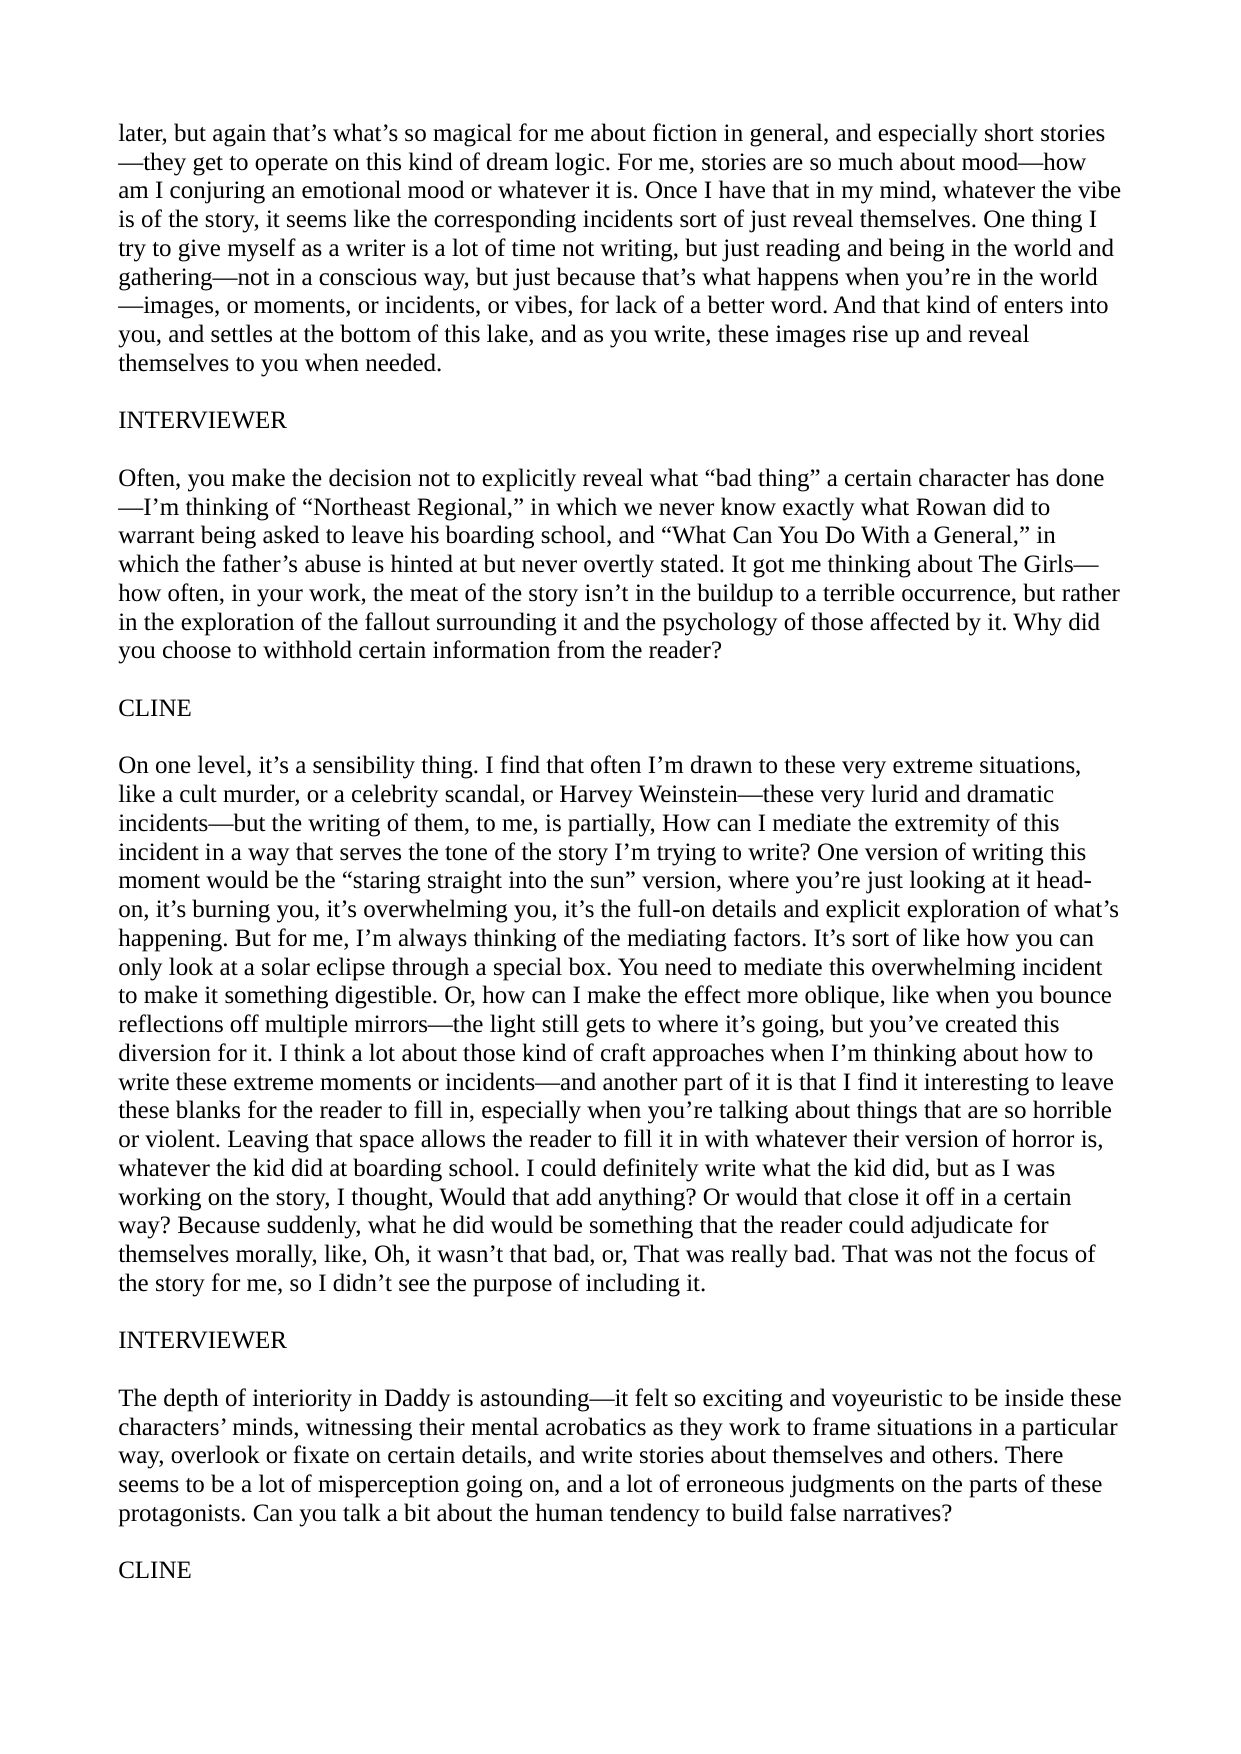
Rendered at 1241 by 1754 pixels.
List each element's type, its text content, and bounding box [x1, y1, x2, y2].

text later, but again that’s what’s so magical for me about fiction in general, and especially short stories—they get to operate on this kind of dream logic. For me, stories are so much about mood—how am I conjuring an emotional mood or whatever it is. Once I have that in my mind, whatever the vibe is of the story, it seems like the corresponding incidents sort of just reveal themselves. One thing I try to give myself as a writer is a lot of time not writing, but just reading and being in the world and gathering—not in a conscious way, but just because that’s what happens when you’re in the world—images, or moments, or incidents, or vibes, for lack of a better word. And that kind of enters into you, and settles at the bottom of this lake, and as you write, these images rise up and reveal themselves to you when needed. [118, 118, 1122, 377]
text CLINE [118, 693, 1122, 722]
text INTERVIEWER [118, 406, 1122, 434]
text On one level, it’s a sensibility thing. I find that often I’m drawn to these very extreme situations, like a cult murder, or a celebrity scandal, or Harvey Weinstein—these very lurid and dramatic incidents—but the writing of them, to me, is partially, How can I mediate the extremity of this incident in a way that serves the tone of the story I’m trying to write? One version of writing this moment would be the “staring straight into the sun” version, where you’re just looking at it head-on, it’s burning you, it’s overwhelming you, it’s the full-on details and explicit exploration of what’s happening. But for me, I’m always thinking of the mediating factors. It’s sort of like how you can only look at a solar eclipse through a special box. You need to mediate this overwhelming incident to make it something digestible. Or, how can I make the effect more oblique, like when you bounce reflections off multiple mirrors—the light still gets to where it’s going, but you’ve created this diversion for it. I think a lot about those kind of craft approaches when I’m thinking about how to write these extreme moments or incidents—and another part of it is that I find it interesting to leave these blanks for the reader to fill in, especially when you’re talking about things that are so horrible or violent. Leaving that space allows the reader to fill it in with whatever their version of horror is, whatever the kid did at boarding school. I could definitely write what the kid did, but as I was working on the story, I thought, Would that add anything? Or would that close it off in a certain way? Because suddenly, what he did would be something that the reader could adjudicate for themselves morally, like, Oh, it wasn’t that bad, or, That was really bad. That was not the focus of the story for me, so I didn’t see the purpose of including it. [118, 751, 1122, 1297]
text INTERVIEWER [118, 1326, 1122, 1354]
text The depth of interiority in Daddy is astounding—it felt so exciting and voyeuristic to be inside these characters’ minds, witnessing their mental acrobatics as they work to frame situations in a particular way, overlook or fixate on certain details, and write stories about themselves and others. There seems to be a lot of misperception going on, and a lot of erroneous judgments on the parts of these protagonists. Can you talk a bit about the human tendency to build false narratives? [118, 1383, 1122, 1527]
text CLINE [118, 1556, 1122, 1584]
text Often, you make the decision not to explicitly reveal what “bad thing” a certain character has done—I’m thinking of “Northeast Regional,” in which we never know exactly what Rowan did to warrant being asked to leave his boarding school, and “What Can You Do With a General,” in which the father’s abuse is hinted at but never overtly stated. It got me thinking about The Girls—how often, in your work, the meat of the story isn’t in the buildup to a terrible occurrence, but rather in the exploration of the fallout surrounding it and the psychology of those affected by it. Why did you choose to withhold certain information from the reader? [118, 463, 1122, 664]
